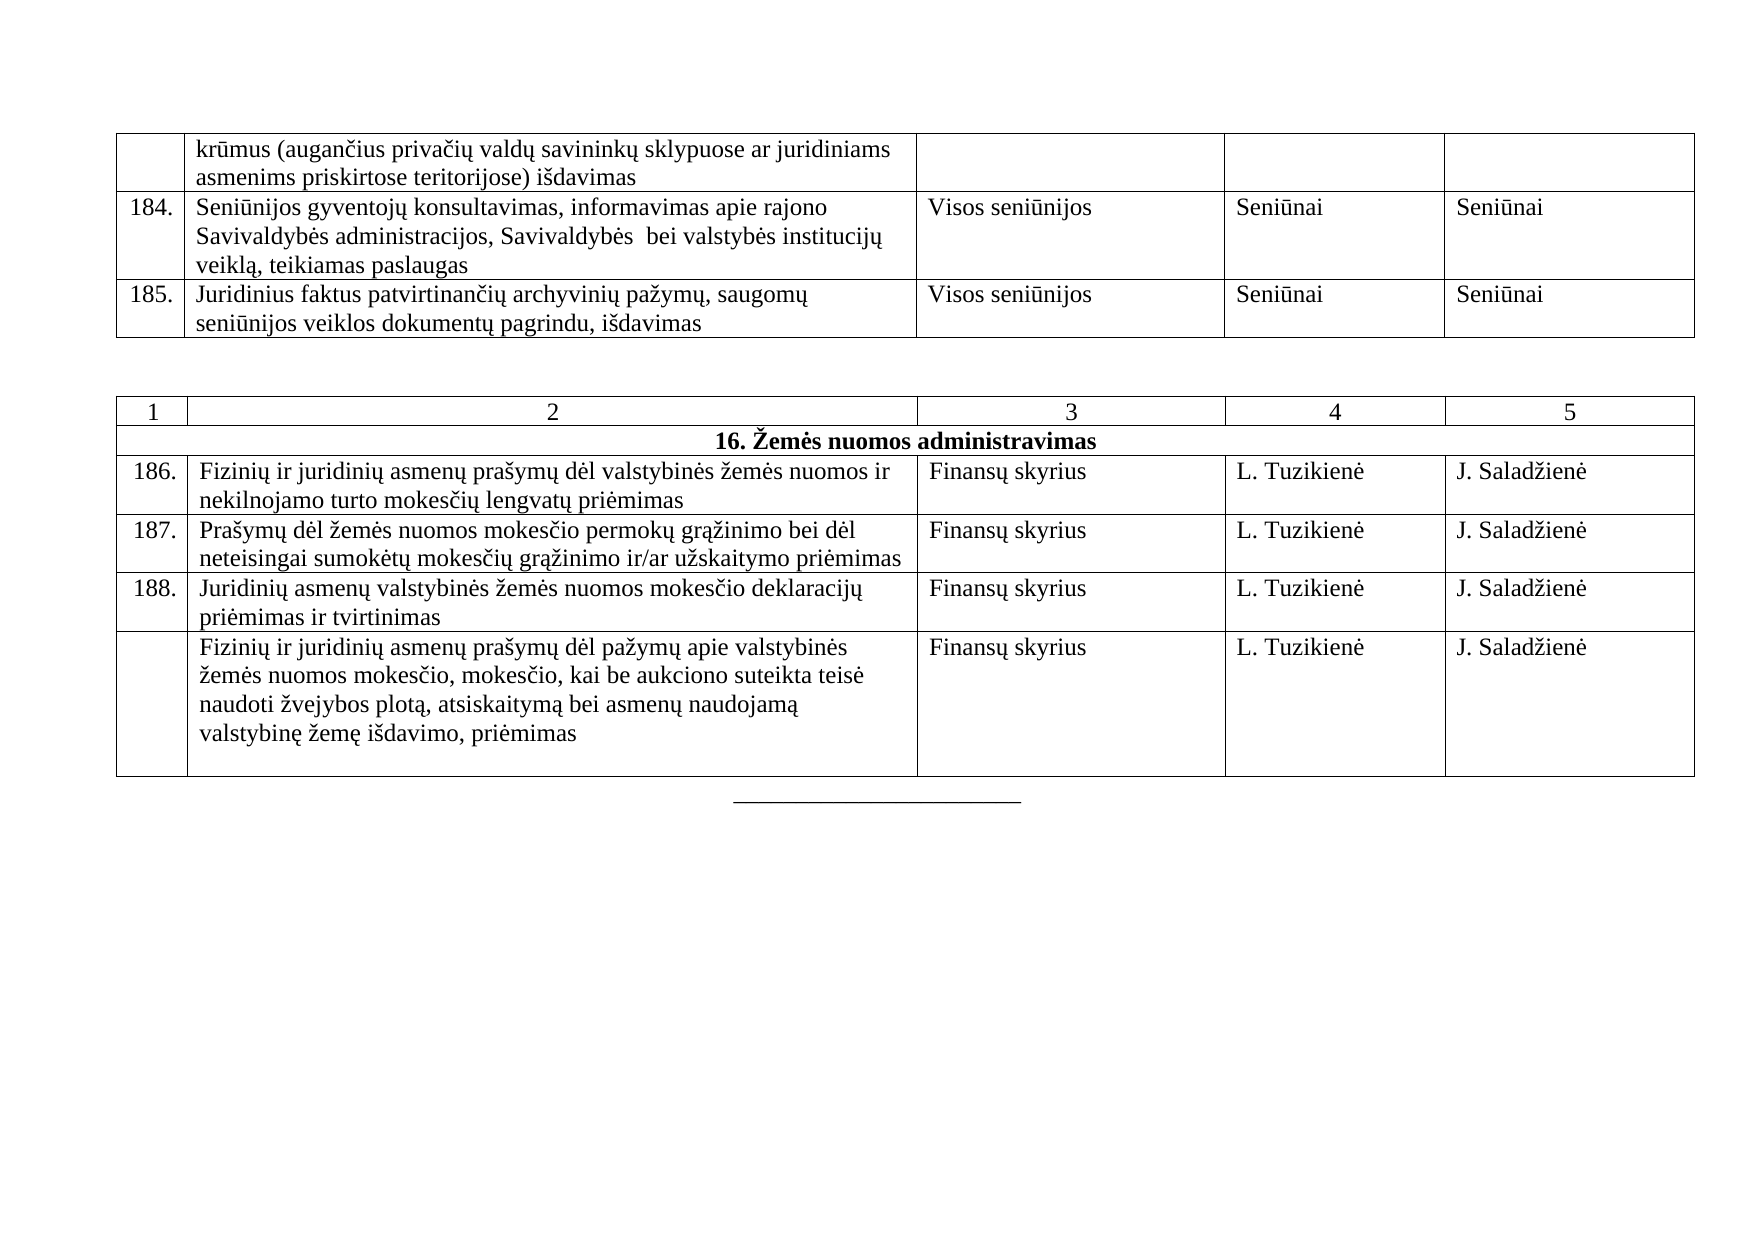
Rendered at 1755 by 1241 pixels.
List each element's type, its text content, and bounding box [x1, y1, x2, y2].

table_cell krūmus (augančius privačių valdų savininkų sklypuose ar juridiniams asmenims priskirtose teritorijose) išdavimas [185, 134, 916, 191]
table_header 1 [117, 397, 187, 425]
table_cell Seniūnai [1225, 192, 1444, 278]
table_cell 188. [117, 573, 187, 631]
table_cell Fizinių ir juridinių asmenų prašymų dėl valstybinės žemės nuomos ir nekilnojamo turto mokesčių lengvatų priėmimas [188, 456, 917, 514]
table_cell L. Tuzikienė [1226, 632, 1445, 776]
table_cell 16. Žemės nuomos administravimas [117, 426, 1694, 455]
table_cell [1445, 134, 1694, 191]
table_cell [917, 134, 1224, 191]
table_cell 187. [117, 515, 187, 572]
table_cell Finansų skyrius [918, 632, 1225, 776]
table_cell Prašymų dėl žemės nuomos mokesčio permokų grąžinimo bei dėl neteisingai sumokėtų mokesčių grąžinimo ir/ar užskaitymo priėmimas [188, 515, 917, 572]
table_cell Seniūnai [1225, 280, 1444, 337]
table_cell Seniūnai [1445, 280, 1694, 337]
table_cell L. Tuzikienė [1226, 573, 1445, 631]
table_cell J. Saladžienė [1446, 632, 1694, 776]
table_cell J. Saladžienė [1446, 456, 1694, 514]
table_header 3 [918, 397, 1225, 425]
table_header 5 [1446, 397, 1694, 425]
table_cell 184. [117, 192, 184, 278]
table_cell Seniūnijos gyventojų konsultavimas, informavimas apie rajono Savivaldybės administracijos, Savivaldybės bei valstybės institucijų veiklą, teikiamas paslaugas [185, 192, 916, 278]
table_cell [117, 134, 184, 191]
table_cell J. Saladžienė [1446, 515, 1694, 572]
table_cell Finansų skyrius [918, 573, 1225, 631]
table_cell Juridinių asmenų valstybinės žemės nuomos mokesčio deklaracijų priėmimas ir tvirtinimas [188, 573, 917, 631]
table_header 2 [188, 397, 917, 425]
table_cell Seniūnai [1445, 192, 1694, 278]
table_cell 185. [117, 280, 184, 337]
table_cell [117, 632, 187, 776]
table_header 4 [1226, 397, 1445, 425]
table_cell Fizinių ir juridinių asmenų prašymų dėl pažymų apie valstybinės žemės nuomos mokesčio, mokesčio, kai be aukciono suteikta teisė naudoti žvejybos plotą, atsiskaitymą bei asmenų naudojamą valstybinę žemę išdavimo, priėmimas [188, 632, 917, 776]
table_cell Juridinius faktus patvirtinančių archyvinių pažymų, saugomų seniūnijos veiklos dokumentų pagrindu, išdavimas [185, 280, 916, 337]
table_cell Visos seniūnijos [917, 280, 1224, 337]
table_cell Finansų skyrius [918, 515, 1225, 572]
table_cell [1225, 134, 1444, 191]
table_cell Finansų skyrius [918, 456, 1225, 514]
text _______________________ [118, 777, 1636, 805]
table_cell L. Tuzikienė [1226, 456, 1445, 514]
table_cell L. Tuzikienė [1226, 515, 1445, 572]
table_cell Visos seniūnijos [917, 192, 1224, 278]
table_cell J. Saladžienė [1446, 573, 1694, 631]
table_cell 186. [117, 456, 187, 514]
